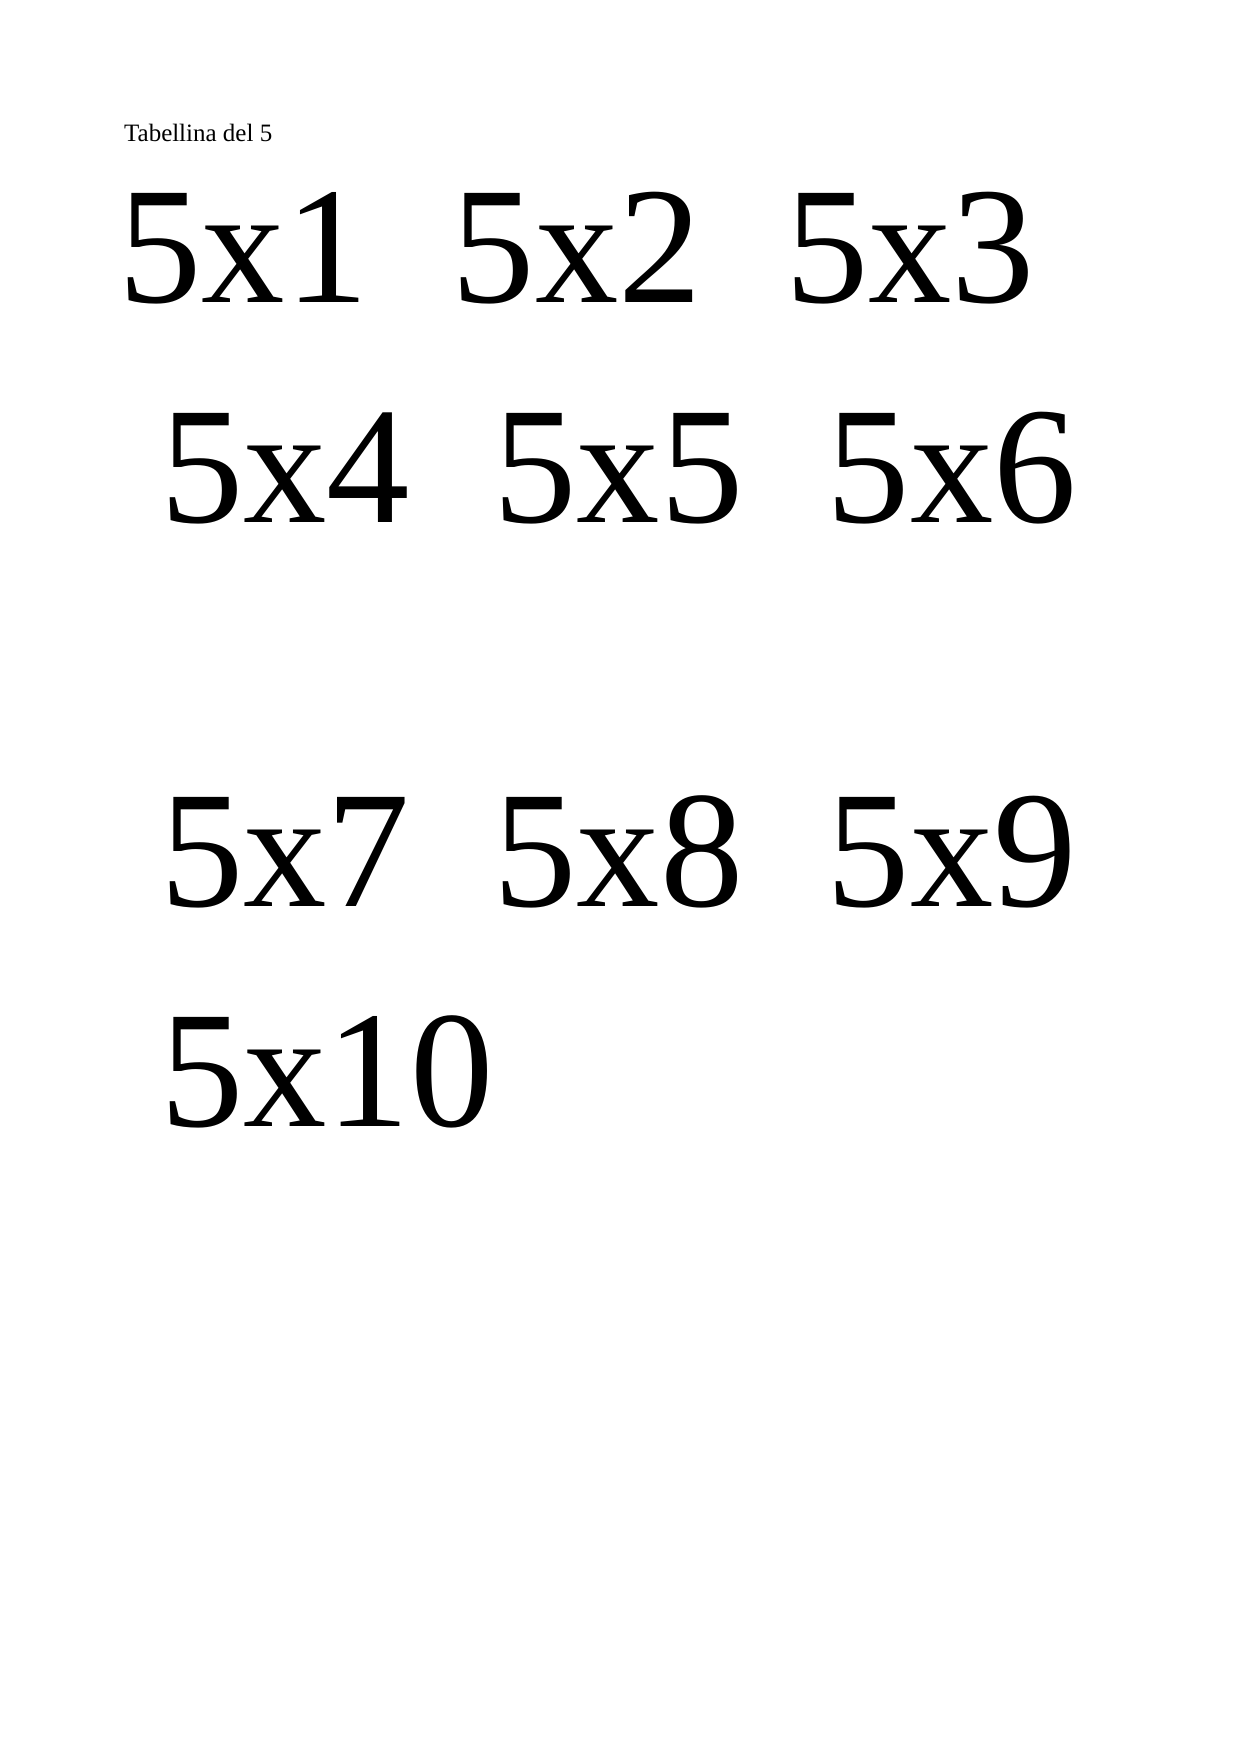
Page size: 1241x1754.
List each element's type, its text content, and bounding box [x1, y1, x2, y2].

text 5x1 5x2 5x3 [118, 147, 1122, 338]
text 5x10 [118, 971, 1122, 1163]
text Tabellina del 5 [118, 118, 1122, 147]
text 5x4 5x5 5x6 [118, 367, 1122, 559]
text 5x7 5x8 5x9 [118, 751, 1122, 942]
